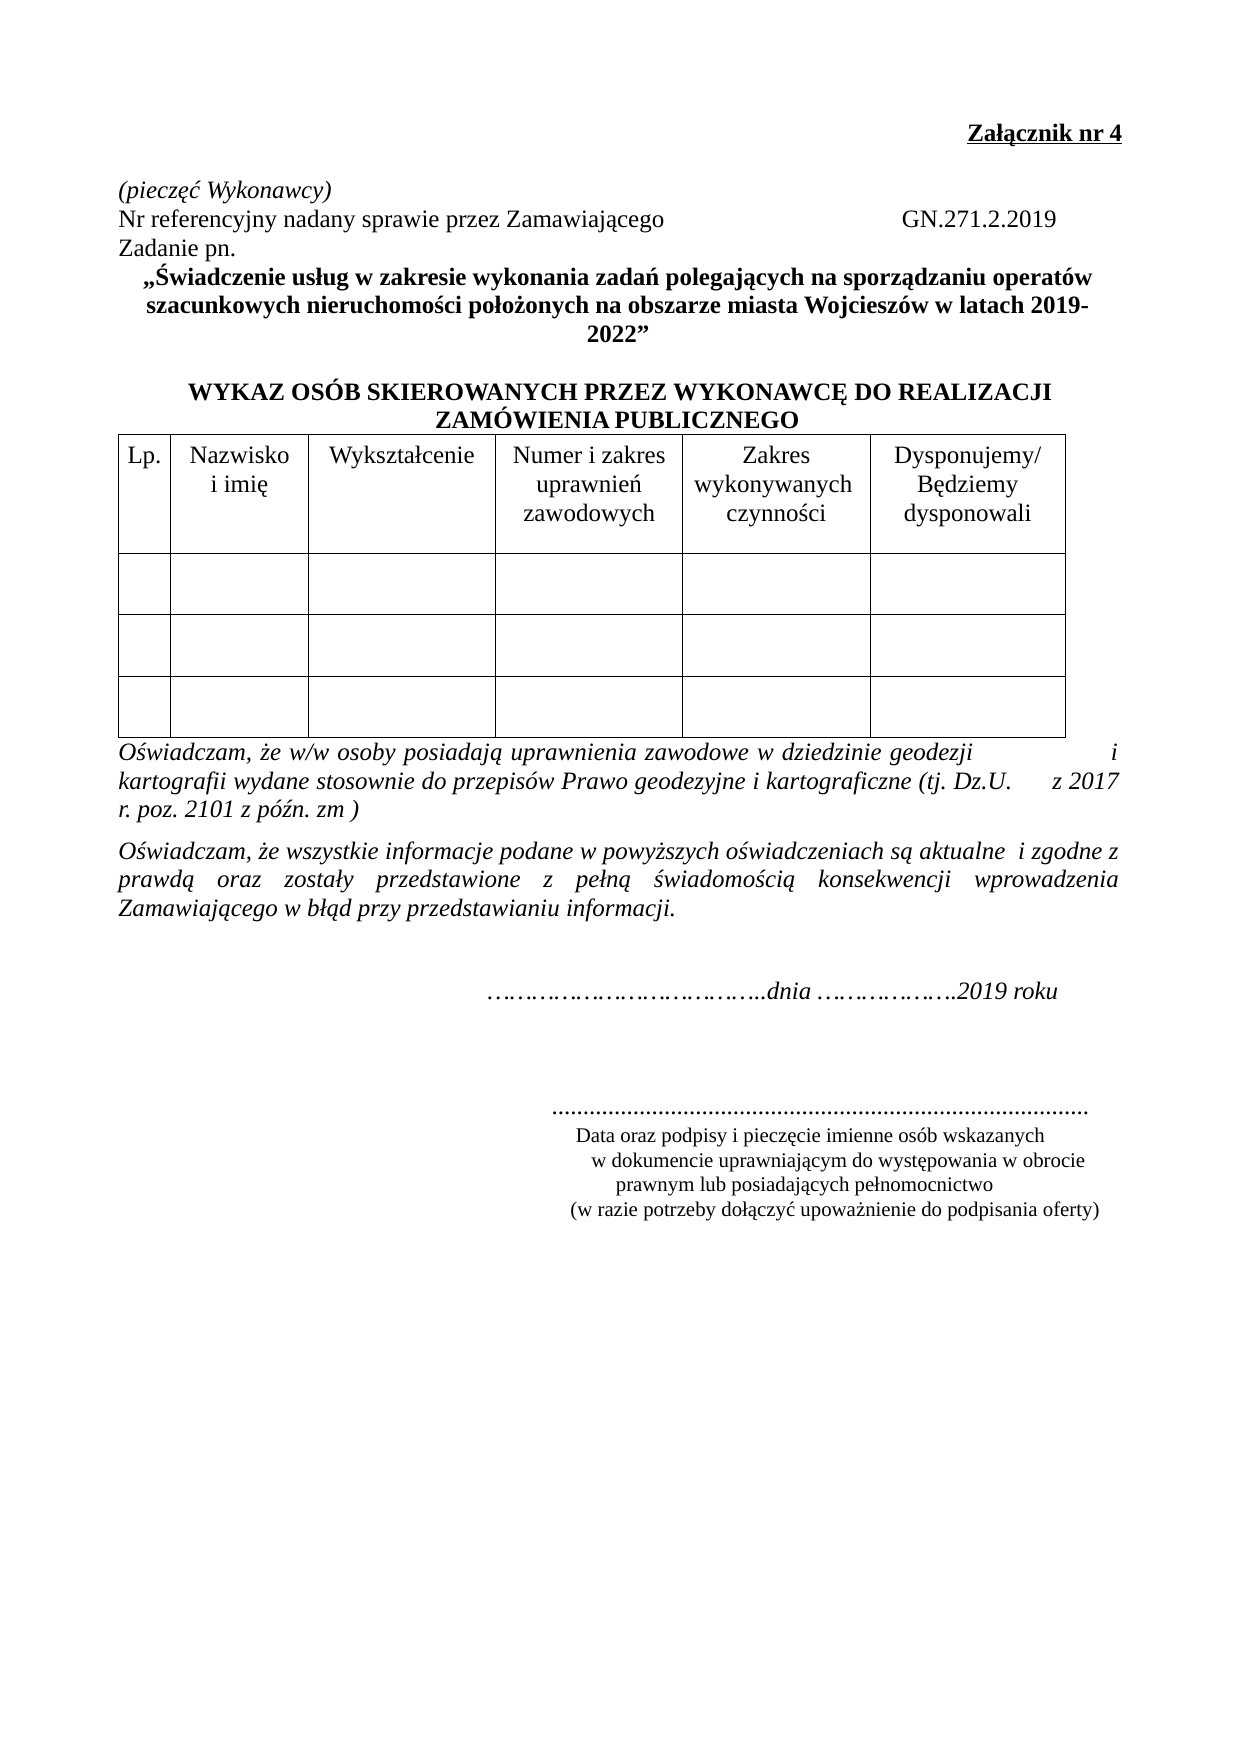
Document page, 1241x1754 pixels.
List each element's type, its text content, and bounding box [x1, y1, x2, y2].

text WYKAZ OSÓB SKIEROWANYCH PRZEZ WYKONAWCĘ DO REALIZACJI ZAMÓWIENIA PUBLICZNEGO [118, 377, 1122, 434]
table_cell [683, 677, 870, 737]
table_cell [119, 677, 170, 737]
table_cell [683, 615, 870, 676]
text „Świadczenie usług w zakresie wykonania zadań polegających na sporządzaniu operatów szacunkowych nieruchomości położonych na obszarze miasta Wojcieszów w latach 2019-2022” [118, 262, 1117, 348]
text (pieczęć Wykonawcy) [118, 176, 1122, 204]
table_header Wykształcenie [309, 435, 495, 553]
table_cell [309, 677, 495, 737]
table_cell [119, 554, 170, 614]
text Nr referencyjny nadany sprawie przez Zamawiającego GN.271.2.2019 [118, 204, 1122, 233]
table_cell [309, 615, 495, 676]
table_cell [119, 615, 170, 676]
text Zadanie pn. [118, 233, 1122, 262]
table_cell [171, 615, 308, 676]
table_cell [496, 615, 682, 676]
text ...................................................................................... Data oraz podpisy i pieczęcie imienne osób wskazanych [487, 1091, 1122, 1148]
table_header Lp. [119, 435, 170, 553]
table_cell [871, 554, 1065, 614]
text ………………………………..dnia ……………….2019 roku [118, 976, 1122, 1004]
text prawnym lub posiadających pełnomocnictwo [487, 1172, 1122, 1196]
text (w razie potrzeby dołączyć upoważnienie do podpisania oferty) [118, 1196, 1122, 1221]
text Załącznik nr 4 [118, 118, 1122, 147]
text Oświadczam, że w/w osoby posiadają uprawnienia zawodowe w dziedzinie geodezji i kartografii wydane stosownie do przepisów Prawo geodezyjne i kartograficzne (tj. Dz.U. z 2017 r. poz. 2101 z późn. zm ) [118, 737, 1122, 823]
table_header Zakres wykonywanych czynności [683, 435, 870, 553]
table_cell [496, 554, 682, 614]
table_cell [171, 677, 308, 737]
table_cell [871, 615, 1065, 676]
table_cell [683, 554, 870, 614]
table_cell [309, 554, 495, 614]
table_cell [171, 554, 308, 614]
table_cell [496, 677, 682, 737]
text Oświadczam, że wszystkie informacje podane w powyższych oświadczeniach są aktualne i zgodne z prawdą oraz zostały przedstawione z pełną świadomością konsekwencji wprowadzenia Zamawiającego w błąd przy przedstawianiu informacji. [118, 836, 1122, 922]
table_cell [871, 677, 1065, 737]
table_header Dysponujemy/ Będziemy dysponowali [871, 435, 1065, 553]
table_header Numer i zakres uprawnień zawodowych [496, 435, 682, 553]
table_header Nazwisko i imię [171, 435, 308, 553]
text w dokumencie uprawniającym do występowania w obrocie [487, 1148, 1122, 1172]
